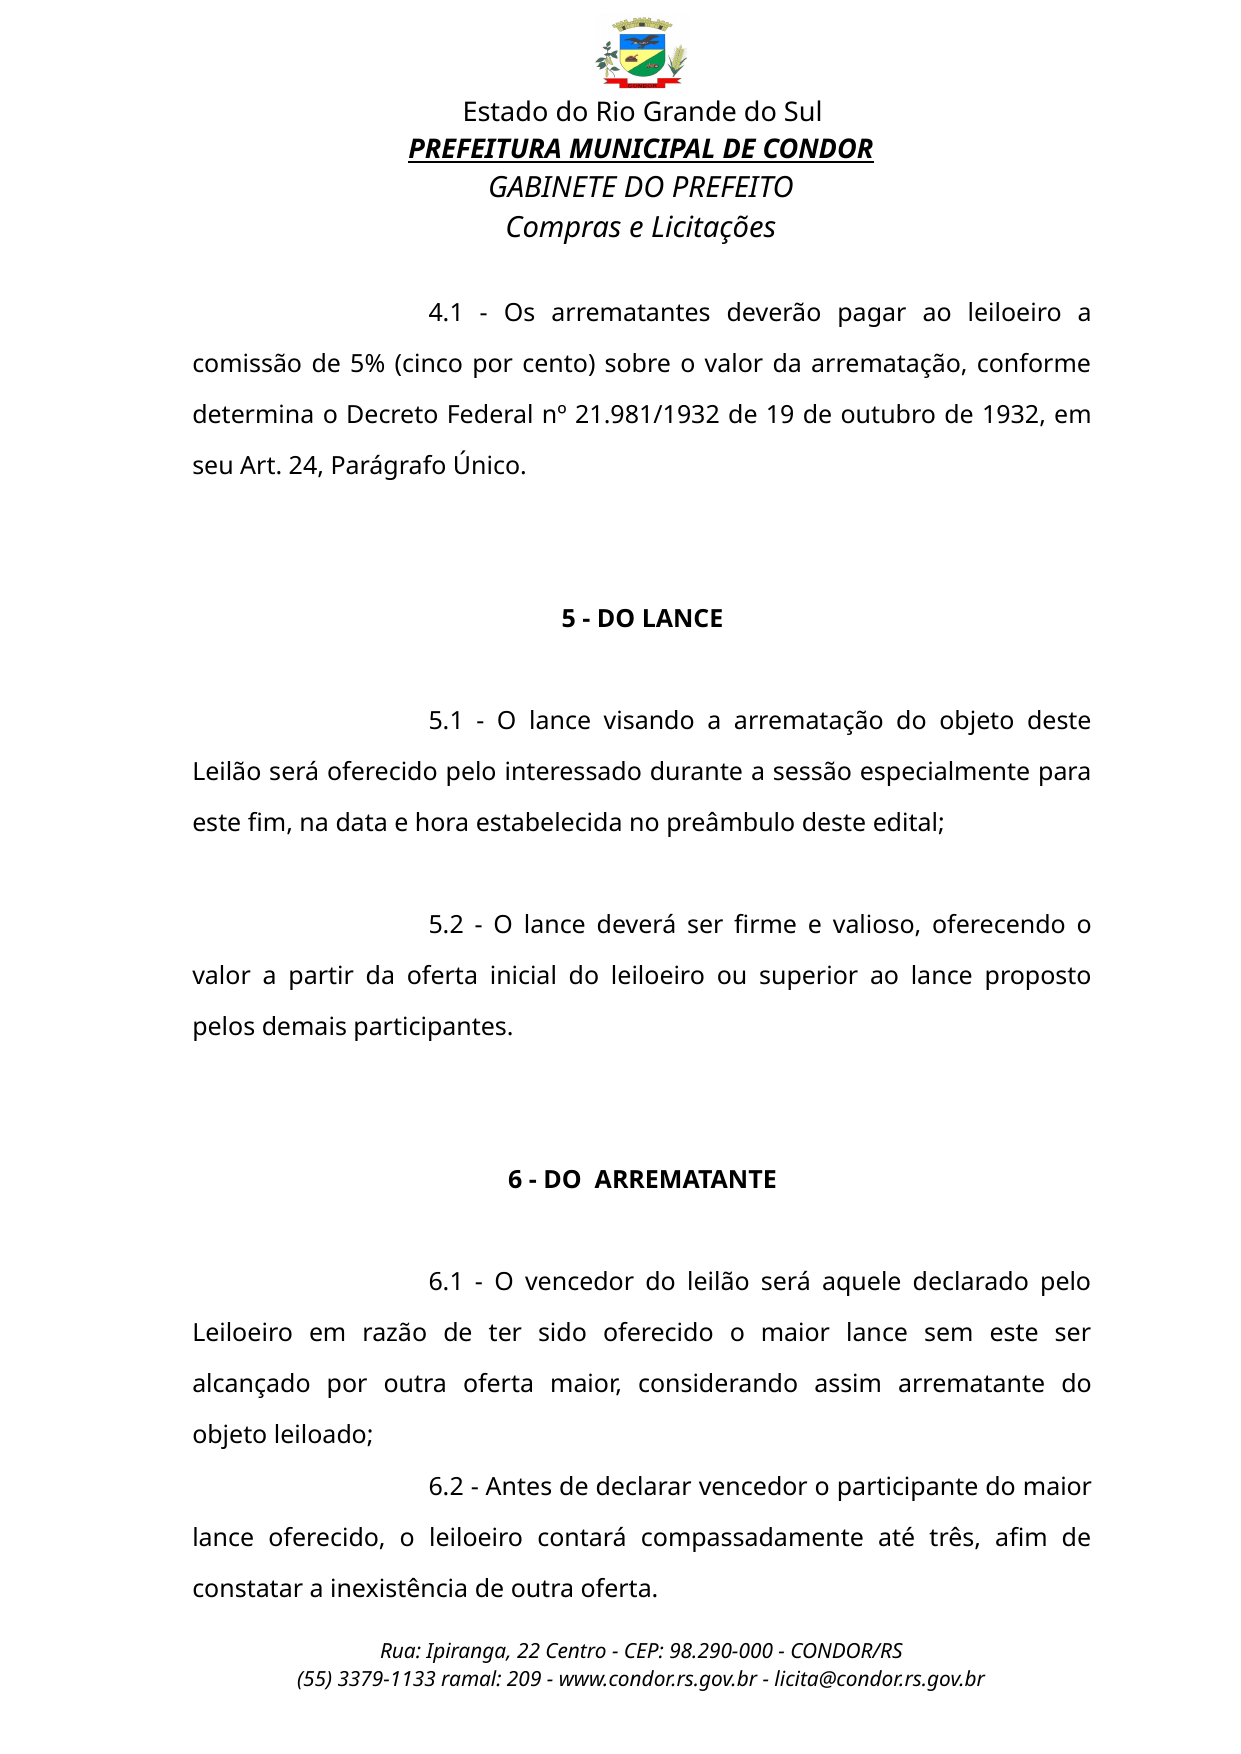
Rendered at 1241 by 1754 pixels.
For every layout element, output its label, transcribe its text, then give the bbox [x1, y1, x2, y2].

text 6.2 - Antes de declarar vencedor o participante do maior lance oferecido, o leiloeiro contará compassadamente até três, afim de constatar a inexistência de outra oferta. [192, 1468, 1093, 1604]
text 5.2 - O lance deverá ser firme e valioso, oferecendo o valor a partir da oferta inicial do leiloeiro ou superior ao lance proposto pelos demais participantes. [192, 907, 1093, 1043]
text 5.1 - O lance visando a arrematação do objeto deste Leilão será oferecido pelo interessado durante a sessão especialmente para este fim, na data e hora estabelecida no preâmbulo deste edital; [192, 702, 1093, 839]
text 6.1 - O vencedor do leilão será aquele declarado pelo Leiloeiro em razão de ter sido oferecido o maior lance sem este ser alcançado por outra oferta maior, considerando assim arrematante do objeto leiloado; [192, 1264, 1093, 1451]
text 4.1 - Os arrematantes deverão pagar ao leiloeiro a comissão de 5% (cinco por cento) sobre o valor da arrematação, conforme determina o Decreto Federal nº 21.981/1932 de 19 de outubro de 1932, em seu Art. 24, Parágrafo Único. [192, 294, 1093, 481]
text 6 - DO ARREMATANTE [192, 1162, 1093, 1196]
text 5 - DO LANCE [192, 600, 1093, 634]
